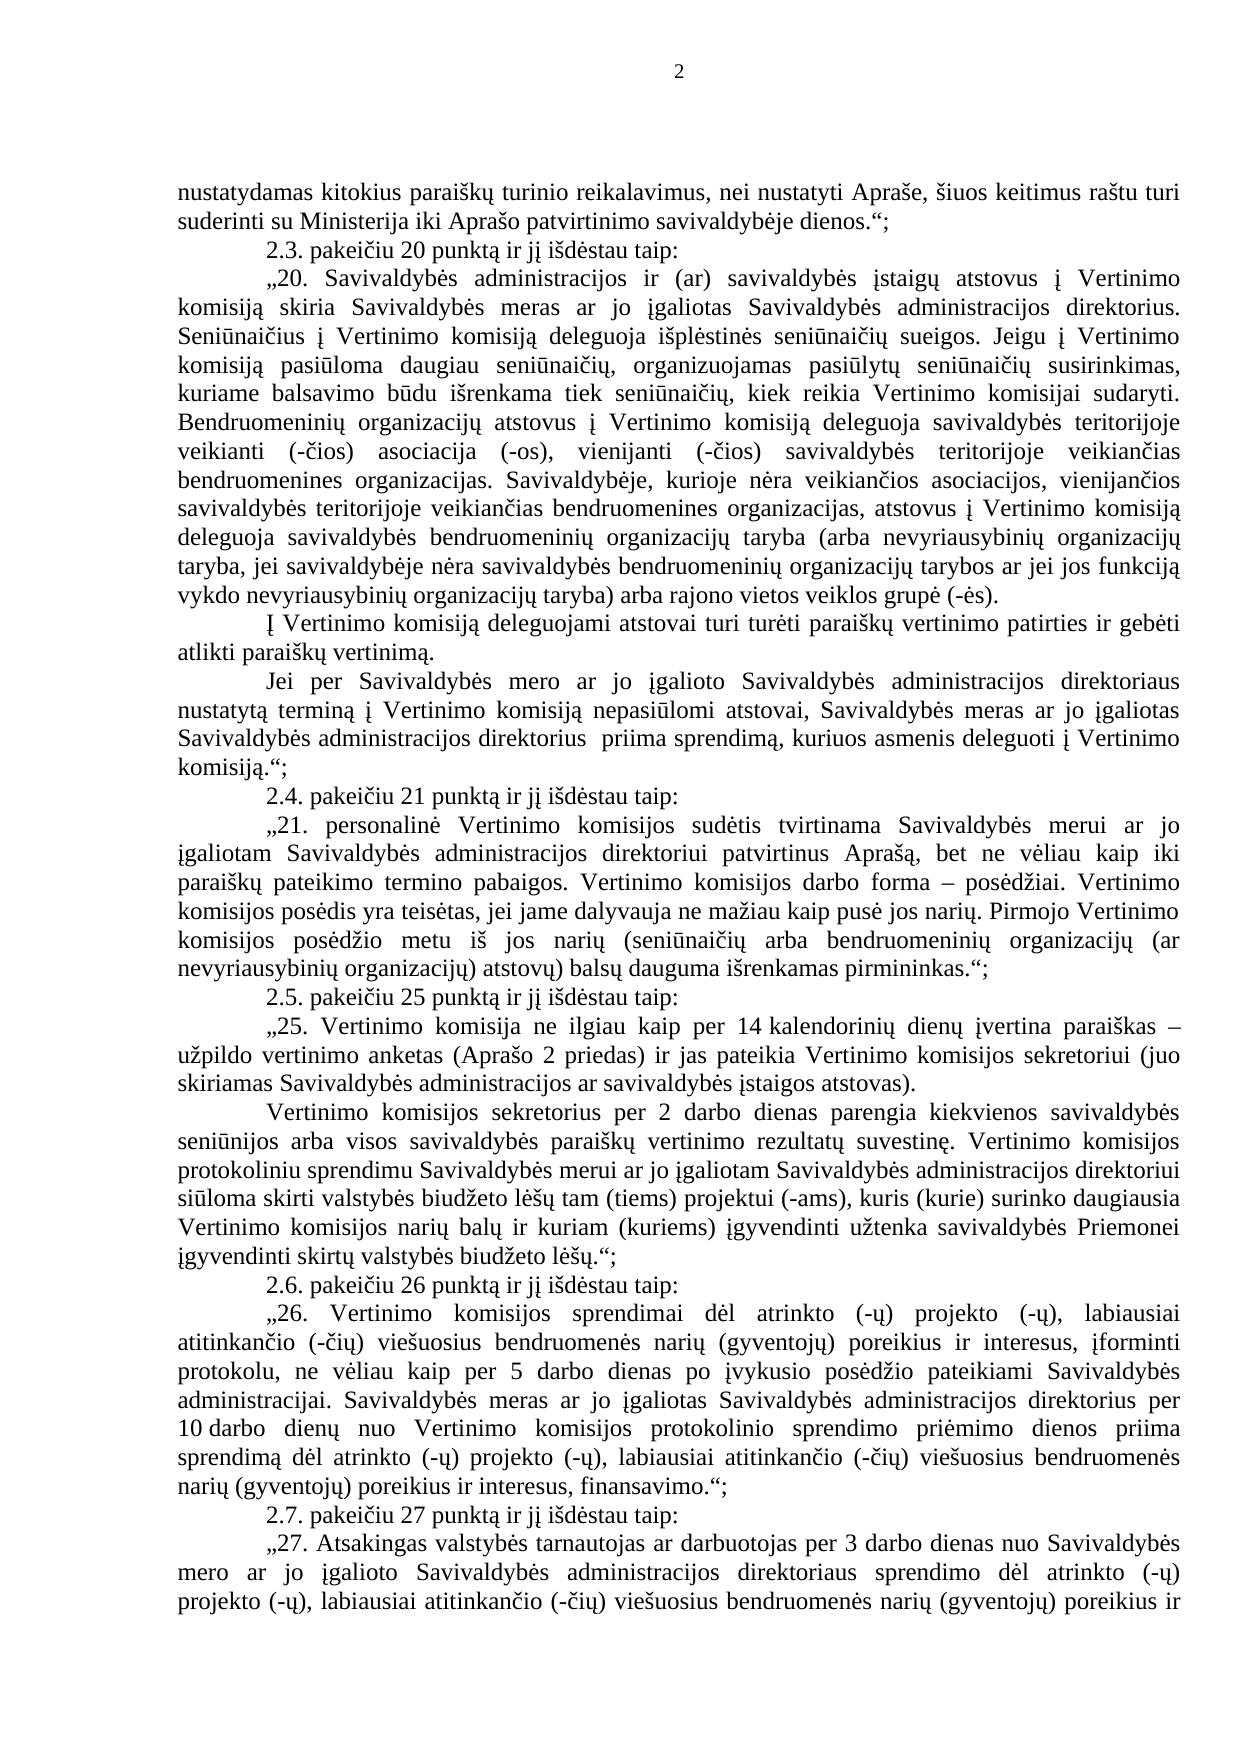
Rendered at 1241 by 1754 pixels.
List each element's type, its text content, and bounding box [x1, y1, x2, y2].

text 2.7. pakeičiu 27 punktą ir jį išdėstau taip: [177, 1500, 1181, 1528]
text Į Vertinimo komisiją deleguojami atstovai turi turėti paraiškų vertinimo patirties ir gebėti atlikti paraiškų vertinimą. [177, 608, 1181, 666]
text 2.4. pakeičiu 21 punktą ir jį išdėstau taip: [177, 781, 1181, 810]
text „20. Savivaldybės administracijos ir (ar) savivaldybės įstaigų atstovus į Vertinimo komisiją skiria Savivaldybės meras ar jo įgaliotas Savivaldybės administracijos direktorius. Seniūnaičius į Vertinimo komisiją deleguoja išplėstinės seniūnaičių sueigos. Jeigu į Vertinimo komisiją pasiūloma daugiau seniūnaičių, organizuojamas pasiūlytų seniūnaičių susirinkimas, kuriame balsavimo būdu išrenkama tiek seniūnaičių, kiek reikia Vertinimo komisijai sudaryti. Bendruomeninių organizacijų atstovus į Vertinimo komisiją deleguoja savivaldybės teritorijoje veikianti (-čios) asociacija (-os), vienijanti (-čios) savivaldybės teritorijoje veikiančias bendruomenines organizacijas. Savivaldybėje, kurioje nėra veikiančios asociacijos, vienijančios savivaldybės teritorijoje veikiančias bendruomenines organizacijas, atstovus į Vertinimo komisiją deleguoja savivaldybės bendruomeninių organizacijų taryba (arba nevyriausybinių organizacijų taryba, jei savivaldybėje nėra savivaldybės bendruomeninių organizacijų tarybos ar jei jos funkciją vykdo nevyriausybinių organizacijų taryba) arba rajono vietos veiklos grupė (-ės). [177, 263, 1181, 608]
text „27. Atsakingas valstybės tarnautojas ar darbuotojas per 3 darbo dienas nuo Savivaldybės mero ar jo įgalioto Savivaldybės administracijos direktoriaus sprendimo dėl atrinkto (-ų) projekto (‑ų), labiausiai atitinkančio (-čių) viešuosius bendruomenės narių (gyventojų) poreikius ir [177, 1528, 1181, 1615]
text „25. Vertinimo komisija ne ilgiau kaip per 14 kalendorinių dienų įvertina paraiškas – užpildo vertinimo anketas (Aprašo 2 priedas) ir jas pateikia Vertinimo komisijos sekretoriui (juo skiriamas Savivaldybės administracijos ar savivaldybės įstaigos atstovas). [177, 1011, 1181, 1097]
text Vertinimo komisijos sekretorius per 2 darbo dienas parengia kiekvienos savivaldybės seniūnijos arba visos savivaldybės paraiškų vertinimo rezultatų suvestinę. Vertinimo komisijos protokoliniu sprendimu Savivaldybės merui ar jo įgaliotam Savivaldybės administracijos direktoriui siūloma skirti valstybės biudžeto lėšų tam (tiems) projektui (-ams), kuris (kurie) surinko daugiausia Vertinimo komisijos narių balų ir kuriam (kuriems) įgyvendinti užtenka savivaldybės Priemonei įgyvendinti skirtų valstybės biudžeto lėšų.“; [177, 1097, 1181, 1270]
text 2.6. pakeičiu 26 punktą ir jį išdėstau taip: [177, 1270, 1181, 1298]
text „21. personalinė Vertinimo komisijos sudėtis tvirtinama Savivaldybės merui ar jo įgaliotam Savivaldybės administracijos direktoriui patvirtinus Aprašą, bet ne vėliau kaip iki paraiškų pateikimo termino pabaigos. Vertinimo komisijos darbo forma – posėdžiai. Vertinimo komisijos posėdis yra teisėtas, jei jame dalyvauja ne mažiau kaip pusė jos narių. Pirmojo Vertinimo komisijos posėdžio metu iš jos narių (seniūnaičių arba bendruomeninių organizacijų (ar nevyriausybinių organizacijų) atstovų) balsų dauguma išrenkamas pirmininkas.“; [177, 810, 1181, 982]
text nustatydamas kitokius paraiškų turinio reikalavimus, nei nustatyti Apraše, šiuos keitimus raštu turi suderinti su Ministerija iki Aprašo patvirtinimo savivaldybėje dienos.“; [177, 177, 1181, 235]
text 2.5. pakeičiu 25 punktą ir jį išdėstau taip: [177, 982, 1181, 1011]
text „26. Vertinimo komisijos sprendimai dėl atrinkto (-ų) projekto (-ų), labiausiai atitinkančio (-čių) viešuosius bendruomenės narių (gyventojų) poreikius ir interesus, įforminti protokolu, ne vėliau kaip per 5 darbo dienas po įvykusio posėdžio pateikiami Savivaldybės administracijai. Savivaldybės meras ar jo įgaliotas Savivaldybės administracijos direktorius per 10 darbo dienų nuo Vertinimo komisijos protokolinio sprendimo priėmimo dienos priima sprendimą dėl atrinkto (-ų) projekto (-ų), labiausiai atitinkančio (-čių) viešuosius bendruomenės narių (gyventojų) poreikius ir interesus, finansavimo.“; [177, 1298, 1181, 1500]
text Jei per Savivaldybės mero ar jo įgalioto Savivaldybės administracijos direktoriaus nustatytą terminą į Vertinimo komisiją nepasiūlomi atstovai, Savivaldybės meras ar jo įgaliotas Savivaldybės administracijos direktorius priima sprendimą, kuriuos asmenis deleguoti į Vertinimo komisiją.“; [177, 666, 1181, 781]
text 2.3. pakeičiu 20 punktą ir jį išdėstau taip: [177, 235, 1181, 263]
